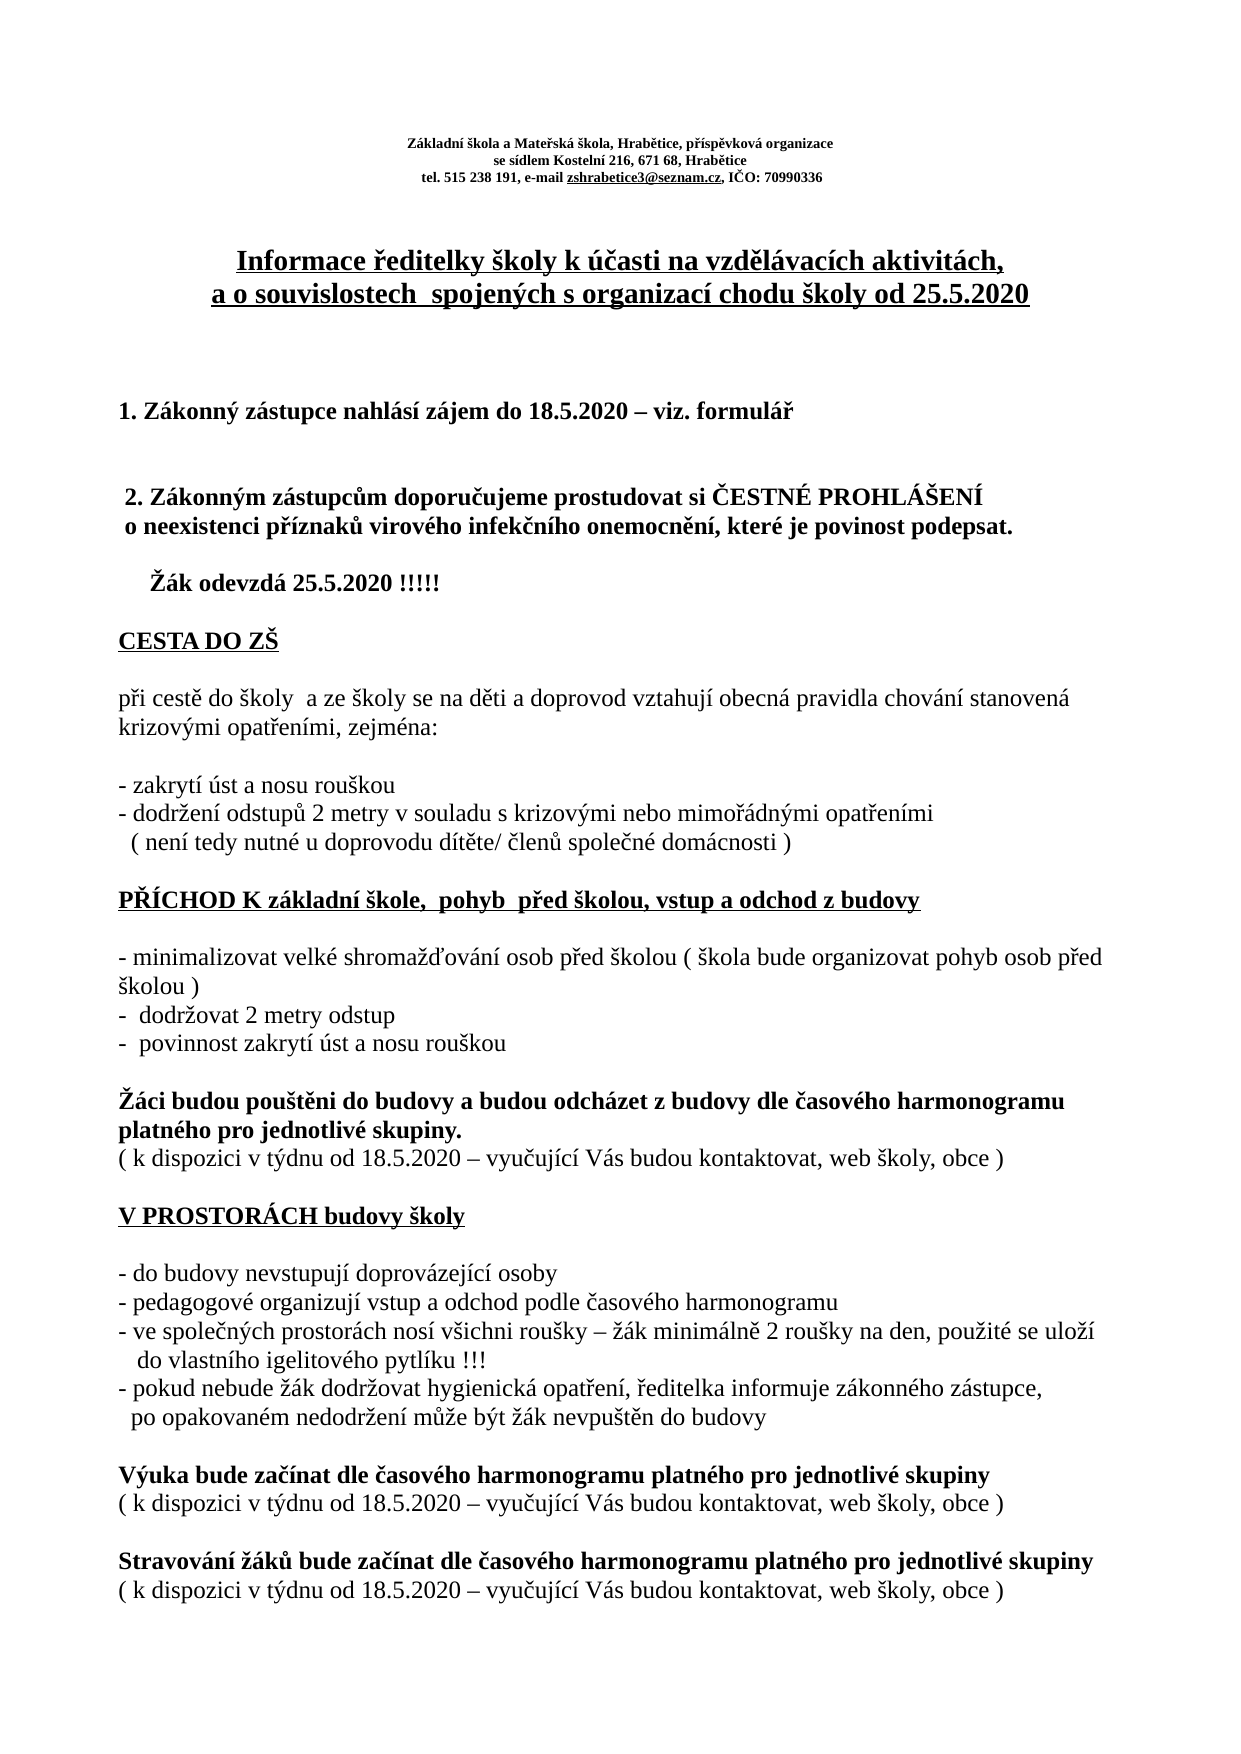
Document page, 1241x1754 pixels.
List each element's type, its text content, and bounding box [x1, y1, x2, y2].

text - povinnost zakrytí úst a nosu rouškou [118, 1028, 1122, 1057]
text při cestě do školy a ze školy se na děti a doprovod vztahují obecná pravidla chování stanovená krizovými opatřeními, zejména: [118, 683, 1122, 741]
text Žák odevzdá 25.5.2020 !!!!! [118, 568, 1122, 597]
text - ve společných prostorách nosí všichni roušky – žák minimálně 2 roušky na den, použité se uloží [118, 1316, 1122, 1345]
text ( k dispozici v týdnu od 18.5.2020 – vyučující Vás budou kontaktovat, web školy, obce ) [118, 1488, 1122, 1517]
text Základní škola a Mateřská škola, Hrabětice, příspěvková organizace [118, 135, 1122, 152]
text 1. Zákonný zástupce nahlásí zájem do 18.5.2020 – viz. formulář [118, 396, 1122, 425]
text po opakovaném nedodržení může být žák nevpuštěn do budovy [118, 1402, 1122, 1431]
text ( k dispozici v týdnu od 18.5.2020 – vyučující Vás budou kontaktovat, web školy, obce ) [118, 1575, 1122, 1603]
text - dodržovat 2 metry odstup [118, 1000, 1122, 1028]
text PŘÍCHOD K základní škole, pohyb před školou, vstup a odchod z budovy [118, 885, 1122, 913]
text o neexistenci příznaků virového infekčního onemocnění, které je povinost podepsat. [118, 511, 1122, 540]
text - minimalizovat velké shromažďování osob před školou ( škola bude organizovat pohyb osob před školou ) [118, 942, 1122, 1000]
text - do budovy nevstupují doprovázející osoby [118, 1258, 1122, 1287]
text a o souvislostech spojených s organizací chodu školy od 25.5.2020 [118, 276, 1122, 310]
text 2. Zákonným zástupcům doporučujeme prostudovat si ČESTNÉ PROHLÁŠENÍ [118, 482, 1122, 511]
text Výuka bude začínat dle časového harmonogramu platného pro jednotlivé skupiny [118, 1460, 1122, 1488]
text ( k dispozici v týdnu od 18.5.2020 – vyučující Vás budou kontaktovat, web školy, obce ) [118, 1143, 1122, 1172]
text - pedagogové organizují vstup a odchod podle časového harmonogramu [118, 1287, 1122, 1316]
text - zakrytí úst a nosu rouškou [118, 770, 1122, 798]
text Žáci budou pouštěni do budovy a budou odcházet z budovy dle časového harmonogramu platného pro jednotlivé skupiny. [118, 1086, 1122, 1143]
text tel. 515 238 191, e-mail zshrabetice3@seznam.cz, IČO: 70990336 [118, 168, 1122, 185]
text V PROSTORÁCH budovy školy [118, 1201, 1122, 1230]
text ( není tedy nutné u doprovodu dítěte/ členů společné domácnosti ) [118, 827, 1122, 856]
text do vlastního igelitového pytlíku !!! [118, 1345, 1122, 1373]
text CESTA DO ZŠ [118, 626, 1122, 655]
text - pokud nebude žák dodržovat hygienická opatření, ředitelka informuje zákonného zástupce, [118, 1373, 1122, 1402]
text Informace ředitelky školy k účasti na vzdělávacích aktivitách, [118, 243, 1122, 276]
text se sídlem Kostelní 216, 671 68, Hrabětice [118, 152, 1122, 168]
text Stravování žáků bude začínat dle časového harmonogramu platného pro jednotlivé skupiny [118, 1546, 1122, 1575]
text - dodržení odstupů 2 metry v souladu s krizovými nebo mimořádnými opatřeními [118, 798, 1122, 827]
